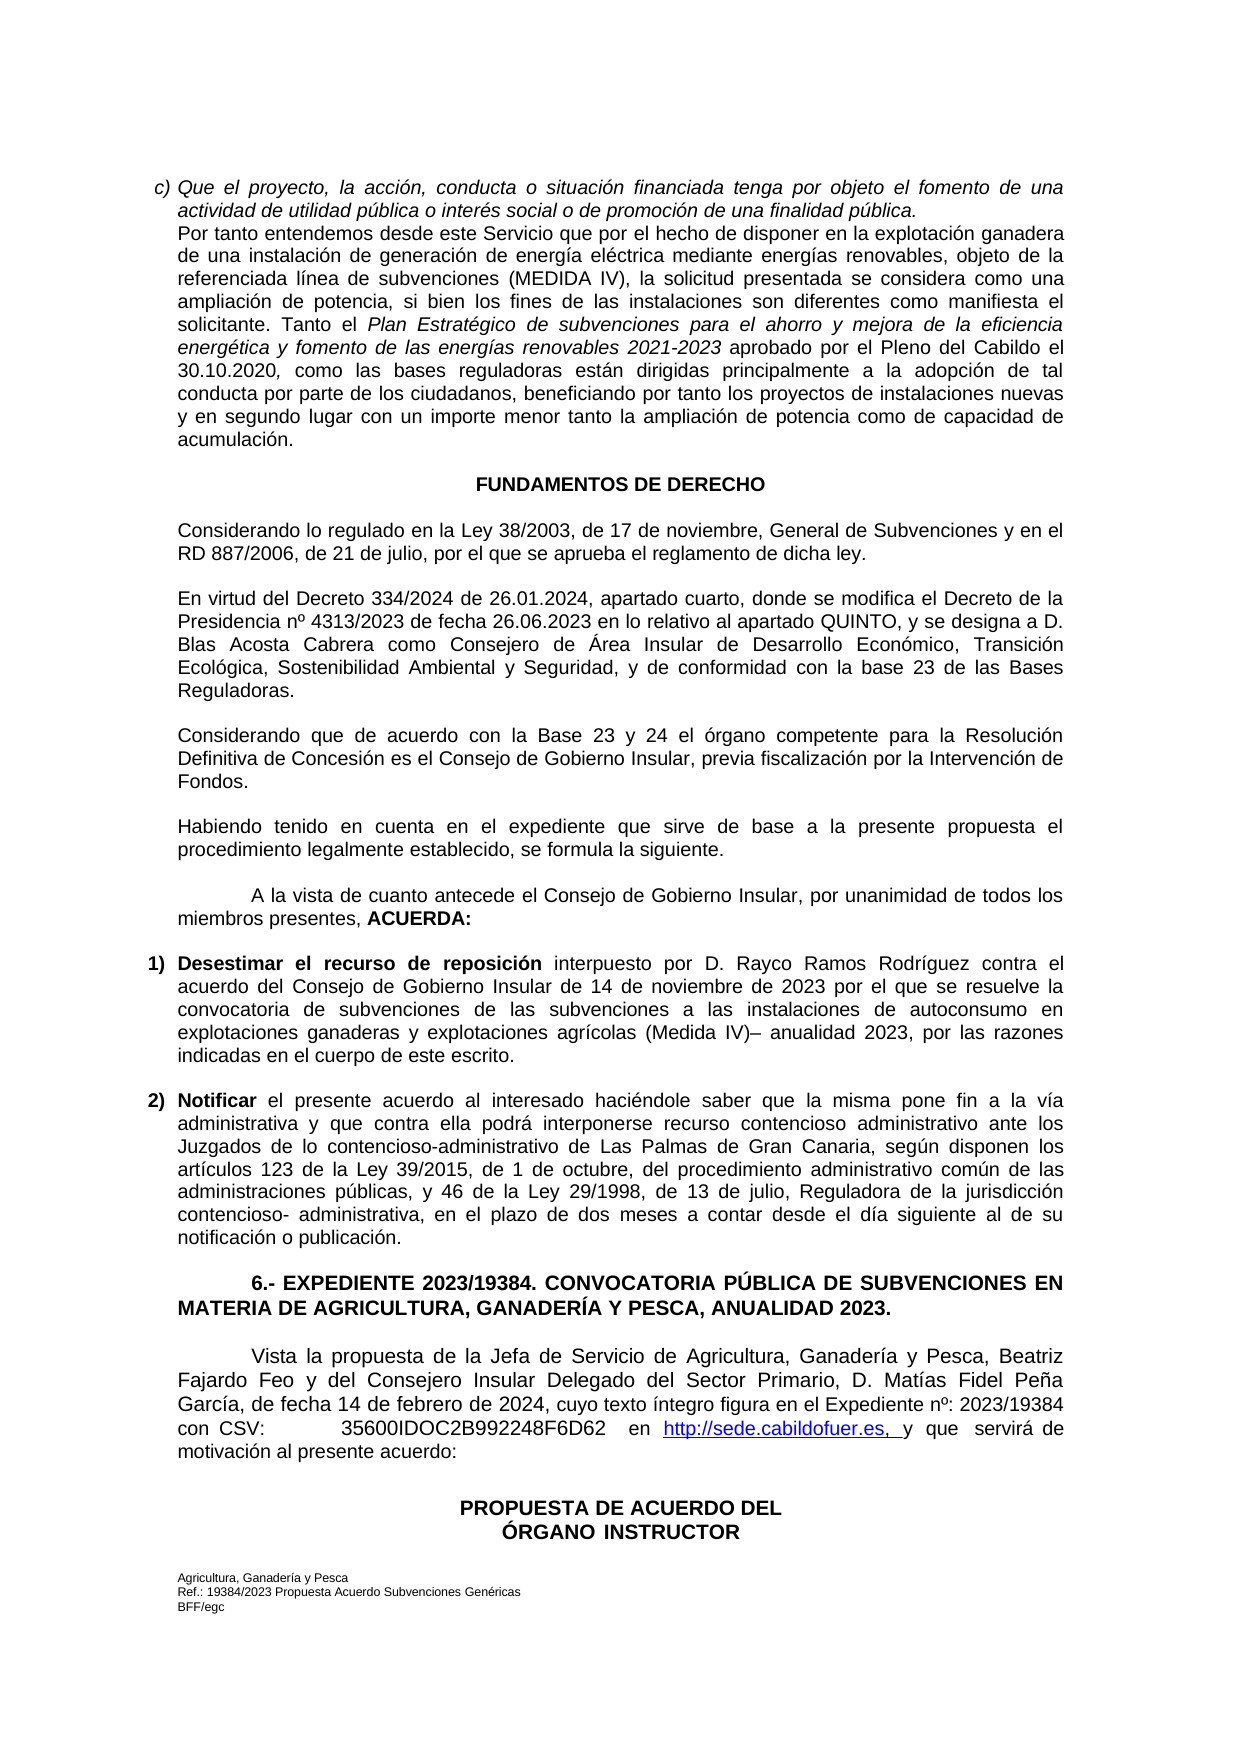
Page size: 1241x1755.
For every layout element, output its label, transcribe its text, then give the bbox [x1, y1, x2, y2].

text Considerando lo regulado en la Ley 38/2003, de 17 de noviembre, General de Subvenciones y en el RD 887/2006, de 21 de julio, por el que se aprueba el reglamento de dicha ley. [177, 518, 1064, 564]
text A la vista de cuanto antecede el Consejo de Gobierno Insular, por unanimidad de todos los miembros presentes, ACUERDA: [177, 883, 1064, 929]
subtitle PROPUESTA DE ACUERDO DEL ÓRGANO INSTRUCTOR [410, 1496, 831, 1544]
text Ref.: 19384/2023 Propuesta Acuerdo Subvenciones Genéricas BFF/egc [177, 1585, 566, 1614]
text Vista la propuesta de la Jefa de Servicio de Agricultura, Ganadería y Pesca, Beatriz Fajardo Feo y del Consejero Insular Delegado del Sector Primario, D. Matías Fidel Peña García, de fecha 14 de febrero de 2024, cuyo texto íntegro figura en el Expediente nº: 2023/19384 con CSV: 35600IDOC2B992248F6D62 en http://sede.cabildofuer.es, y que servirá de motivación al presente acuerdo: [177, 1344, 1064, 1463]
text FUNDAMENTOS DE DERECHO [475, 473, 766, 496]
subtitle 6.- EXPEDIENTE 2023/19384. CONVOCATORIA PÚBLICA DE SUBVENCIONES EN MATERIA DE AGRICULTURA, GANADERÍA Y PESCA, ANUALIDAD 2023. [177, 1271, 1063, 1319]
list Que el proyecto, la acción, conducta o situación financiada tenga por objeto el fomento de una actividad de utilidad pública o interés social o de promoción de una finalidad pública. [154, 176, 1063, 221]
text En virtud del Decreto 334/2024 de 26.01.2024, apartado cuarto, donde se modifica el Decreto de la Presidencia nº 4313/2023 de fecha 26.06.2023 en lo relativo al apartado QUINTO, y se designa a D. Blas Acosta Cabrera como Consejero de Área Insular de Desarrollo Económico, Transición Ecológica, Sostenibilidad Ambiental y Seguridad, y de conformidad con la base 23 de las Bases Reguladoras. [177, 587, 1064, 701]
text Habiendo tenido en cuenta en el expediente que sirve de base a la presente propuesta el procedimiento legalmente establecido, se formula la siguiente. [177, 815, 1064, 861]
text Considerando que de acuerdo con la Base 23 y 24 el órgano competente para la Resolución Definitiva de Concesión es el Consejo de Gobierno Insular, previa fiscalización por la Intervención de Fondos. [177, 724, 1064, 792]
list Notificar el presente acuerdo al interesado haciéndole saber que la misma pone fin a la vía administrativa y que contra ella podrá interponerse recurso contencioso administrativo ante los Juzgados de lo contencioso-administrativo de Las Palmas de Gran Canaria, según disponen los artículos 123 de la Ley 39/2015, de 1 de octubre, del procedimiento administrativo común de las administraciones públicas, y 46 de la Ley 29/1998, de 13 de julio, Reguladora de la jurisdicción contencioso- administrativa, en el plazo de dos meses a contar desde el día siguiente al de su notificación o publicación. [148, 1089, 1064, 1249]
text Agricultura, Ganadería y Pesca [177, 1571, 1076, 1585]
list Desestimar el recurso de reposición interpuesto por D. Rayco Ramos Rodríguez contra el acuerdo del Consejo de Gobierno Insular de 14 de noviembre de 2023 por el que se resuelve la convocatoria de subvenciones de las subvenciones a las instalaciones de autoconsumo en explotaciones ganaderas y explotaciones agrícolas (Medida IV)– anualidad 2023, por las razones indicadas en el cuerpo de este escrito. [148, 952, 1064, 1066]
text Por tanto entendemos desde este Servicio que por el hecho de disponer en la explotación ganadera de una instalación de generación de energía eléctrica mediante energías renovables, objeto de la referenciada línea de subvenciones (MEDIDA IV), la solicitud presentada se considera como una ampliación de potencia, si bien los fines de las instalaciones son diferentes como manifiesta el solicitante. Tanto el Plan Estratégico de subvenciones para el ahorro y mejora de la eficiencia energética y fomento de las energías renovables 2021-2023 aprobado por el Pleno del Cabildo el 30.10.2020, como las bases reguladoras están dirigidas principalmente a la adopción de tal conducta por parte de los ciudadanos, beneficiando por tanto los proyectos de instalaciones nuevas y en segundo lugar con un importe menor tanto la ampliación de potencia como de capacidad de acumulación. [177, 221, 1064, 450]
